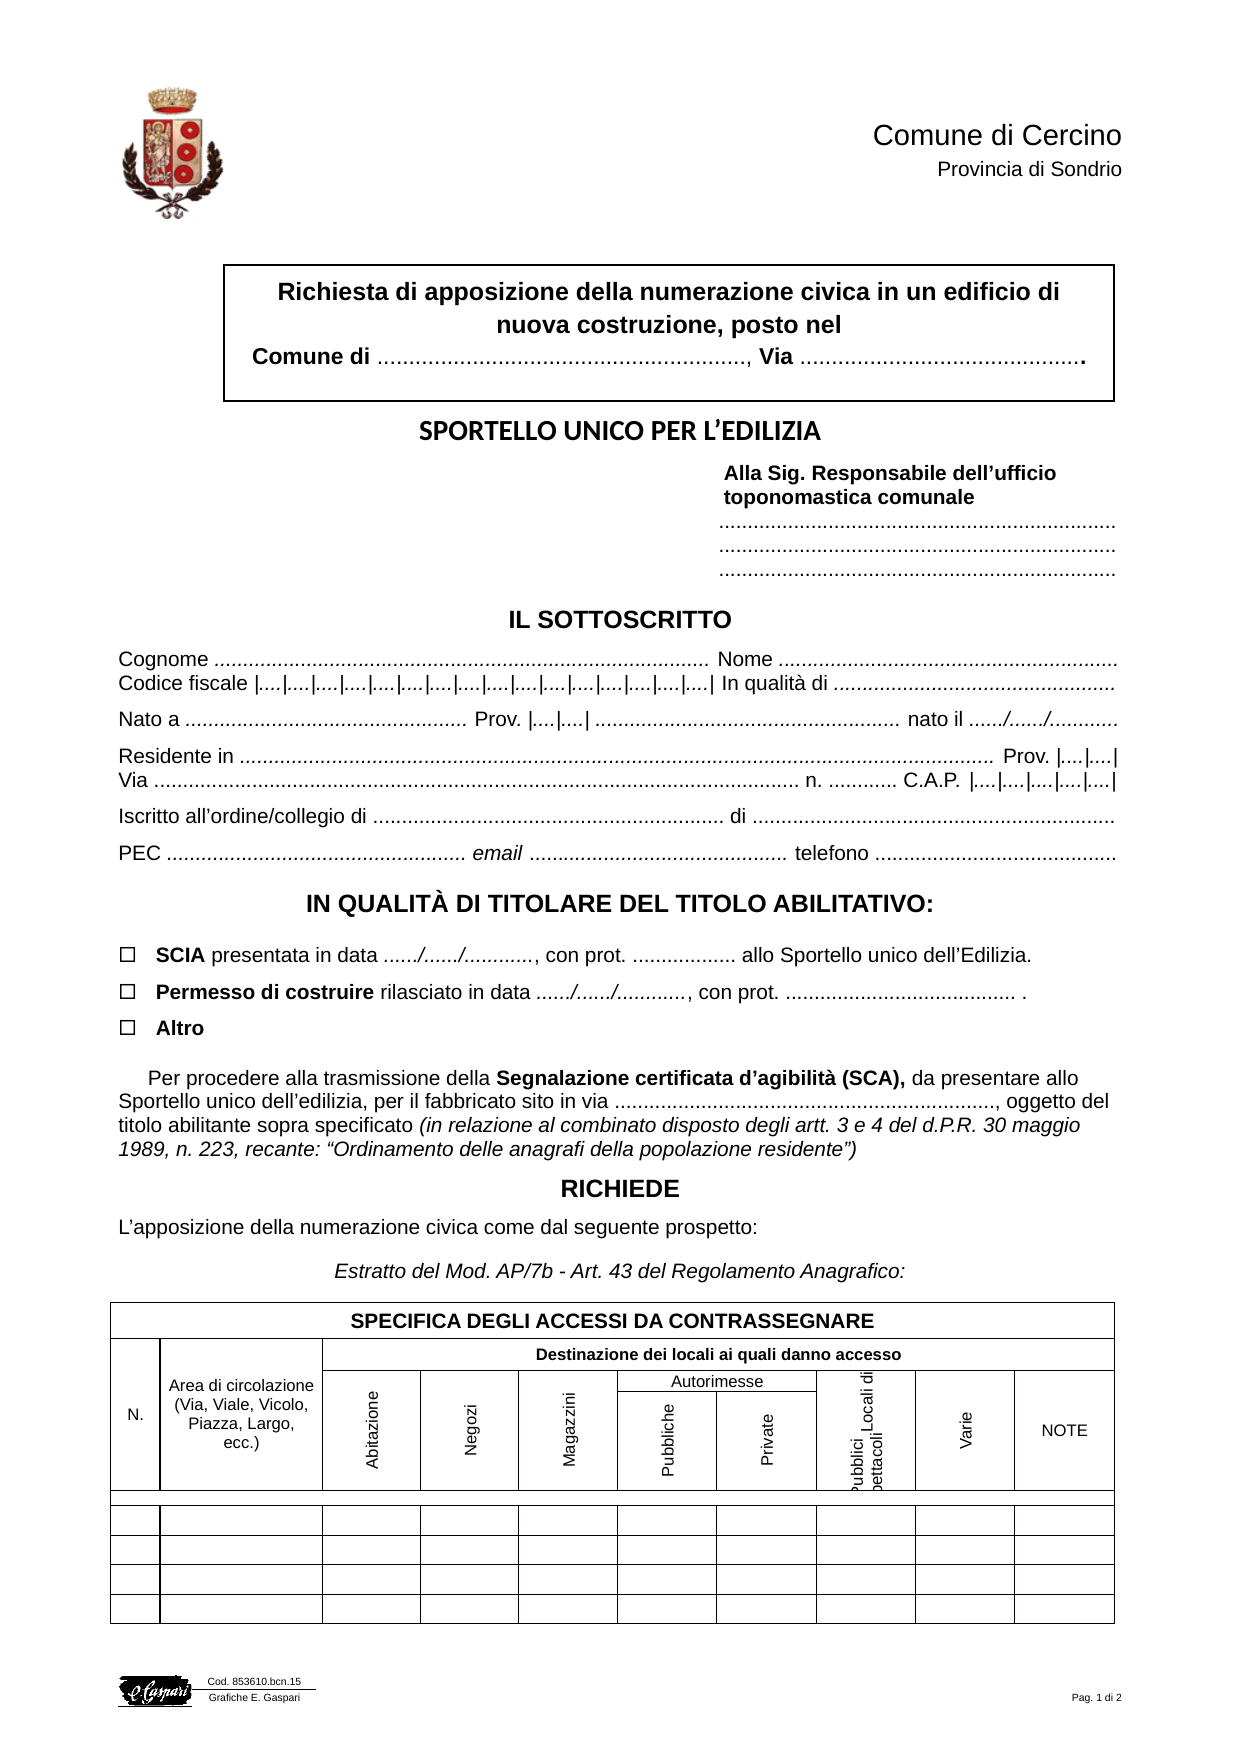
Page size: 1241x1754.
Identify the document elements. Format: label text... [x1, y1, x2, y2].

table_cell [519, 1565, 617, 1594]
text Iscritto all’ordine/collegio di ............................................................. di ............................................................... [118, 804, 1122, 828]
table_cell NOTE [1015, 1371, 1114, 1489]
list Altro [118, 1016, 1122, 1040]
text Nato a ................................................. Prov. |....|....| ..................................................... nato il ....../....../............ [118, 707, 1122, 731]
table_cell [817, 1536, 915, 1564]
table_cell [111, 1565, 159, 1594]
table_cell Area di circolazione (Via, Viale, Vicolo, Piazza, Largo, ecc.) [161, 1339, 322, 1489]
table_cell [160, 1491, 322, 1505]
text Estratto del Mod. AP/7b - Art. 43 del Regolamento Anagrafico: [118, 1258, 1122, 1282]
table_cell [111, 1506, 159, 1534]
table_cell [717, 1491, 816, 1505]
table_cell [519, 1506, 617, 1534]
table_cell [421, 1595, 518, 1623]
table_cell [111, 1536, 159, 1564]
table_cell [111, 1595, 159, 1623]
table_cell [322, 1491, 421, 1505]
table_cell [421, 1491, 519, 1505]
table_cell [323, 1595, 420, 1623]
table_cell [916, 1491, 1014, 1505]
table_cell Varie [916, 1371, 1014, 1489]
table_cell [421, 1506, 518, 1534]
table_cell [916, 1565, 1014, 1594]
table_cell [618, 1491, 717, 1505]
table_header SPECIFICA DEGLI ACCESSI DA CONTRASSEGNARE [111, 1303, 1114, 1338]
table_cell Magazzini [519, 1371, 617, 1489]
text Cognome ...................................................................................... Nome ........................................................... Codice fiscale |....|....|....|....|....|....|....|....|....|....|....|....|....|....|....|....| In qualità di ................................................. [118, 647, 1122, 694]
table_cell Private [717, 1392, 816, 1489]
table_cell [161, 1536, 322, 1564]
table_cell [161, 1595, 322, 1623]
table_cell [817, 1565, 915, 1594]
text ..................................................................... [718, 532, 1122, 556]
text ..................................................................... [718, 556, 1122, 580]
text Per procedere alla trasmissione della Segnalazione certificata d’agibilità (SCA), da presentare allo Sportello unico dell’edilizia, per il fabbricato sito in via .................................................................., oggetto del titolo abilitante sopra specificato (in relazione al combinato disposto degli artt. 3 e 4 del d.P.R. 30 maggio 1989, n. 223, recante: “Ordinamento delle anagrafi della popolazione residente”) [118, 1065, 1122, 1161]
text PEC .................................................... email ............................................. telefono .......................................... [118, 840, 1122, 864]
table_cell [817, 1595, 915, 1623]
list Permesso di costruire rilasciato in data ....../....../............, con prot. ........................................ . [118, 980, 1122, 1004]
text Provincia di Sondrio [224, 157, 1122, 181]
table_cell [519, 1536, 617, 1564]
table_cell [161, 1565, 322, 1594]
table_cell [323, 1506, 420, 1534]
table_cell [111, 1491, 160, 1505]
table_cell [323, 1536, 420, 1564]
table_cell [717, 1595, 816, 1623]
table_cell [1015, 1506, 1114, 1534]
table_cell [916, 1536, 1014, 1564]
table_cell [1015, 1595, 1114, 1623]
table_cell [421, 1565, 518, 1594]
table_cell [323, 1565, 420, 1594]
table_cell Locali di Pubblici spettacoli [817, 1371, 915, 1489]
table_cell Negozi [421, 1371, 518, 1489]
text toponomastica comunale [118, 484, 1122, 508]
table_cell [421, 1536, 518, 1564]
table_cell [618, 1506, 716, 1534]
table_cell Autorimesse [618, 1371, 816, 1391]
table_cell [618, 1536, 716, 1564]
table_cell [618, 1595, 716, 1623]
list SCIA presentata in data ....../....../............, con prot. .................. allo Sportello unico dell’Edilizia. [118, 943, 1122, 967]
table_cell [816, 1491, 916, 1505]
table_cell [1015, 1565, 1114, 1594]
table_cell Destinazione dei locali ai quali danno accesso [323, 1339, 1114, 1370]
text Residente in ................................................................................................................................... Prov. |....|....| Via ................................................................................................................ n. ............ C.A.P. |....|....|....|....|....| [118, 743, 1122, 791]
table_cell Pubbliche [618, 1392, 716, 1489]
text IL SOTTOSCRITTO [118, 605, 1122, 634]
table_cell [519, 1491, 617, 1505]
picture [122, 87, 224, 219]
table_cell [717, 1536, 816, 1564]
table_cell Abitazione [323, 1371, 420, 1489]
table_cell [618, 1565, 716, 1594]
table_cell [161, 1506, 322, 1534]
table_cell [916, 1506, 1014, 1534]
text IN QUALITÀ DI TITOLARE DEL TITOLO ABILITATIVO: [118, 889, 1122, 918]
subtitle RICHIEDE [118, 1174, 1122, 1202]
table_cell [519, 1595, 617, 1623]
table_cell [717, 1565, 816, 1594]
subtitle SPORTELLO UNICO PER L’EDILIZIA [118, 412, 1122, 447]
text ..................................................................... [718, 508, 1122, 532]
table_cell [916, 1595, 1014, 1623]
table_cell [717, 1506, 816, 1534]
picture [118, 1674, 192, 1706]
text L’apposizione della numerazione civica come dal seguente prospetto: [118, 1215, 1122, 1239]
table_cell [1014, 1491, 1114, 1505]
table_cell [817, 1506, 915, 1534]
text Alla Sig. Responsabile dell’ufficio [118, 461, 1122, 484]
table_cell N. [111, 1339, 159, 1489]
table_cell [1015, 1536, 1114, 1564]
text Comune di Cercino [224, 118, 1122, 152]
